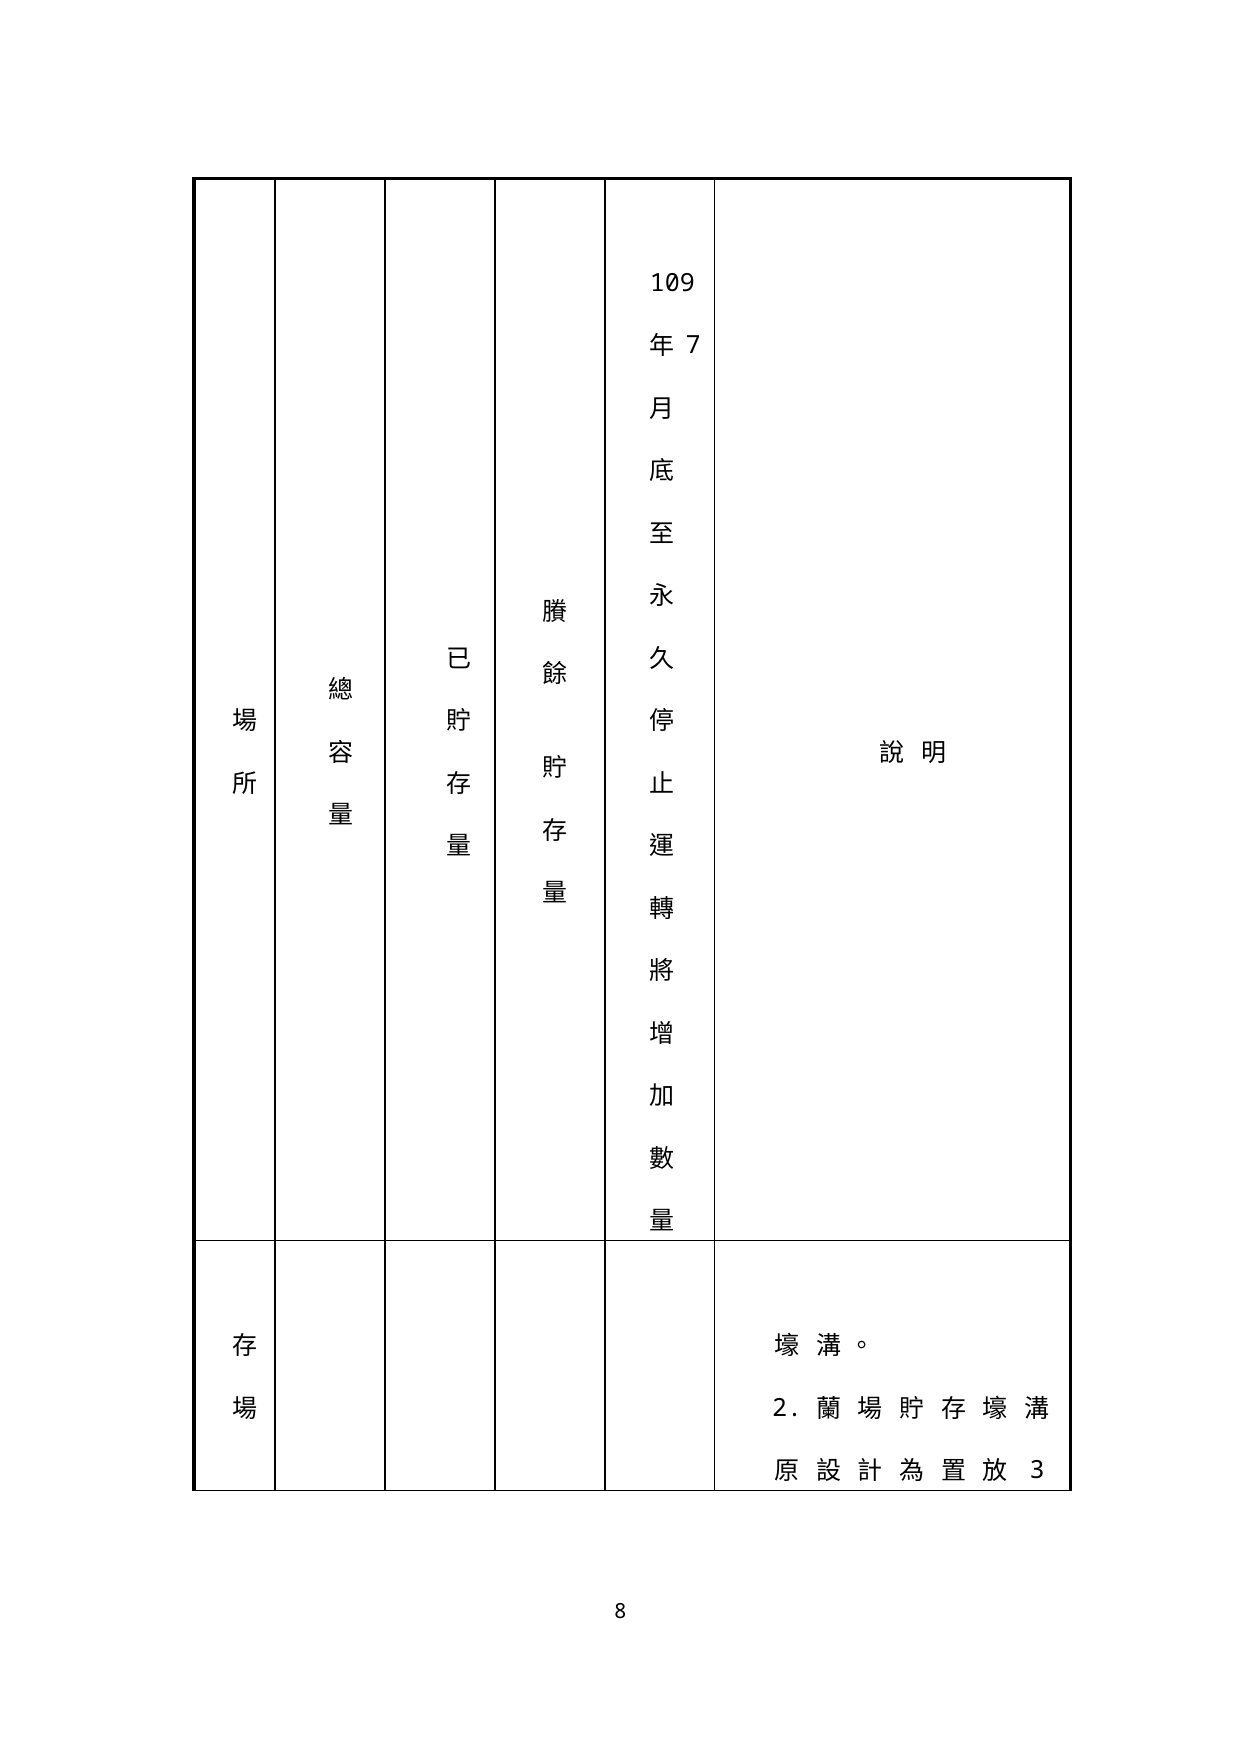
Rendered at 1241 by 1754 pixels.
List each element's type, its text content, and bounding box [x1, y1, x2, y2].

table_cell 存場 [196, 1241, 274, 1490]
table_header 說明 [715, 180, 1069, 1240]
table_header 總容量 [276, 180, 384, 1240]
table_cell [496, 1241, 604, 1490]
table_cell [606, 1241, 714, 1490]
table_header 場所 [196, 180, 274, 1240]
table_cell [386, 1241, 494, 1490]
table_header 賸餘 貯存量 [496, 180, 604, 1240]
table_header 已貯存量 [386, 180, 494, 1240]
table_header 109年7月底至永久停止運轉將增加數量 [606, 180, 714, 1240]
table_cell [276, 1241, 384, 1490]
table_cell 壕溝。 2.蘭場貯存壕溝原設計為置放3 [715, 1241, 1069, 1490]
